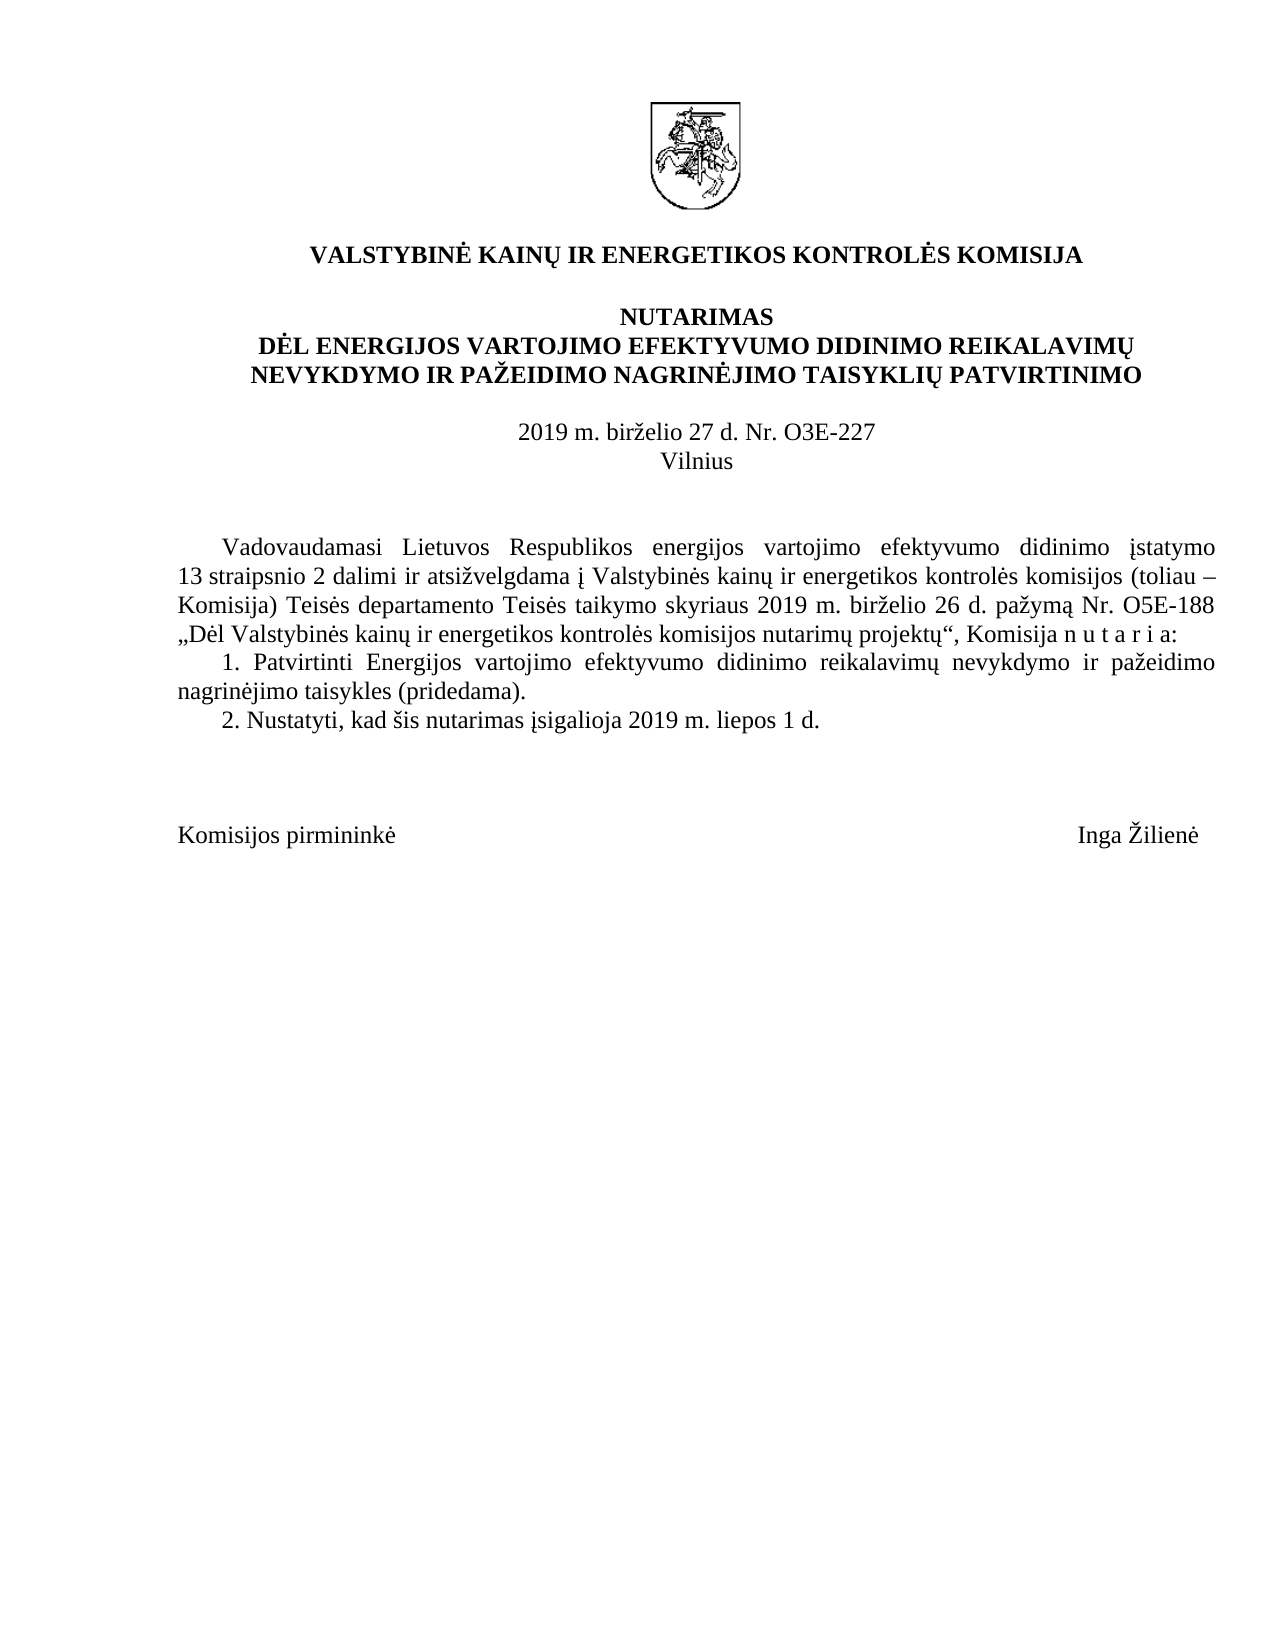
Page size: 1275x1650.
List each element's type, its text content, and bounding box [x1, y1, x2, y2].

text 2019 m. birželio 27 d. Nr. O3E-227 [177, 417, 1216, 446]
text Vadovaudamasi Lietuvos Respublikos energijos vartojimo efektyvumo didinimo įstatymo 13 straipsnio 2 dalimi ir atsižvelgdama į valstybinės kainų ir energetikos kontrolės komisijos (toliau – Komisija) Teisės departamento Teisės taikymo skyriaus 2019 m. birželio 26 d. pažymą Nr. O5E-188 „Dėl Valstybinės kainų ir energetikos kontrolės komisijos nutarimų projektų“, Komisija n u t a r i a: [177, 532, 1216, 647]
text DĖL ENERGIJOS VARTOJIMO EFEKTYVUMO DIDINIMO REIKALAVIMŲ neVYKDYMO ir PAŽEIDIMO NAGRINĖJIMO TAISYKLIŲ PATVIRTINIMO [177, 331, 1216, 389]
text 1. Patvirtinti Energijos vartojimo efektyvumo didinimo reikalavimų nevykdymo ir pažeidimo nagrinėjimo taisykles (pridedama). [177, 647, 1216, 705]
text Komisijos pirmininkė Inga Žilienė [177, 820, 1216, 849]
text 2. Nustatyti, kad šis nutarimas įsigalioja 2019 m. liepos 1 d. [177, 705, 1216, 734]
text NUTARIMAS [177, 302, 1216, 331]
text vALSTYBINĖ kainų ir energetikos kontrolės komisija [177, 241, 1216, 269]
text Vilnius [177, 446, 1216, 475]
